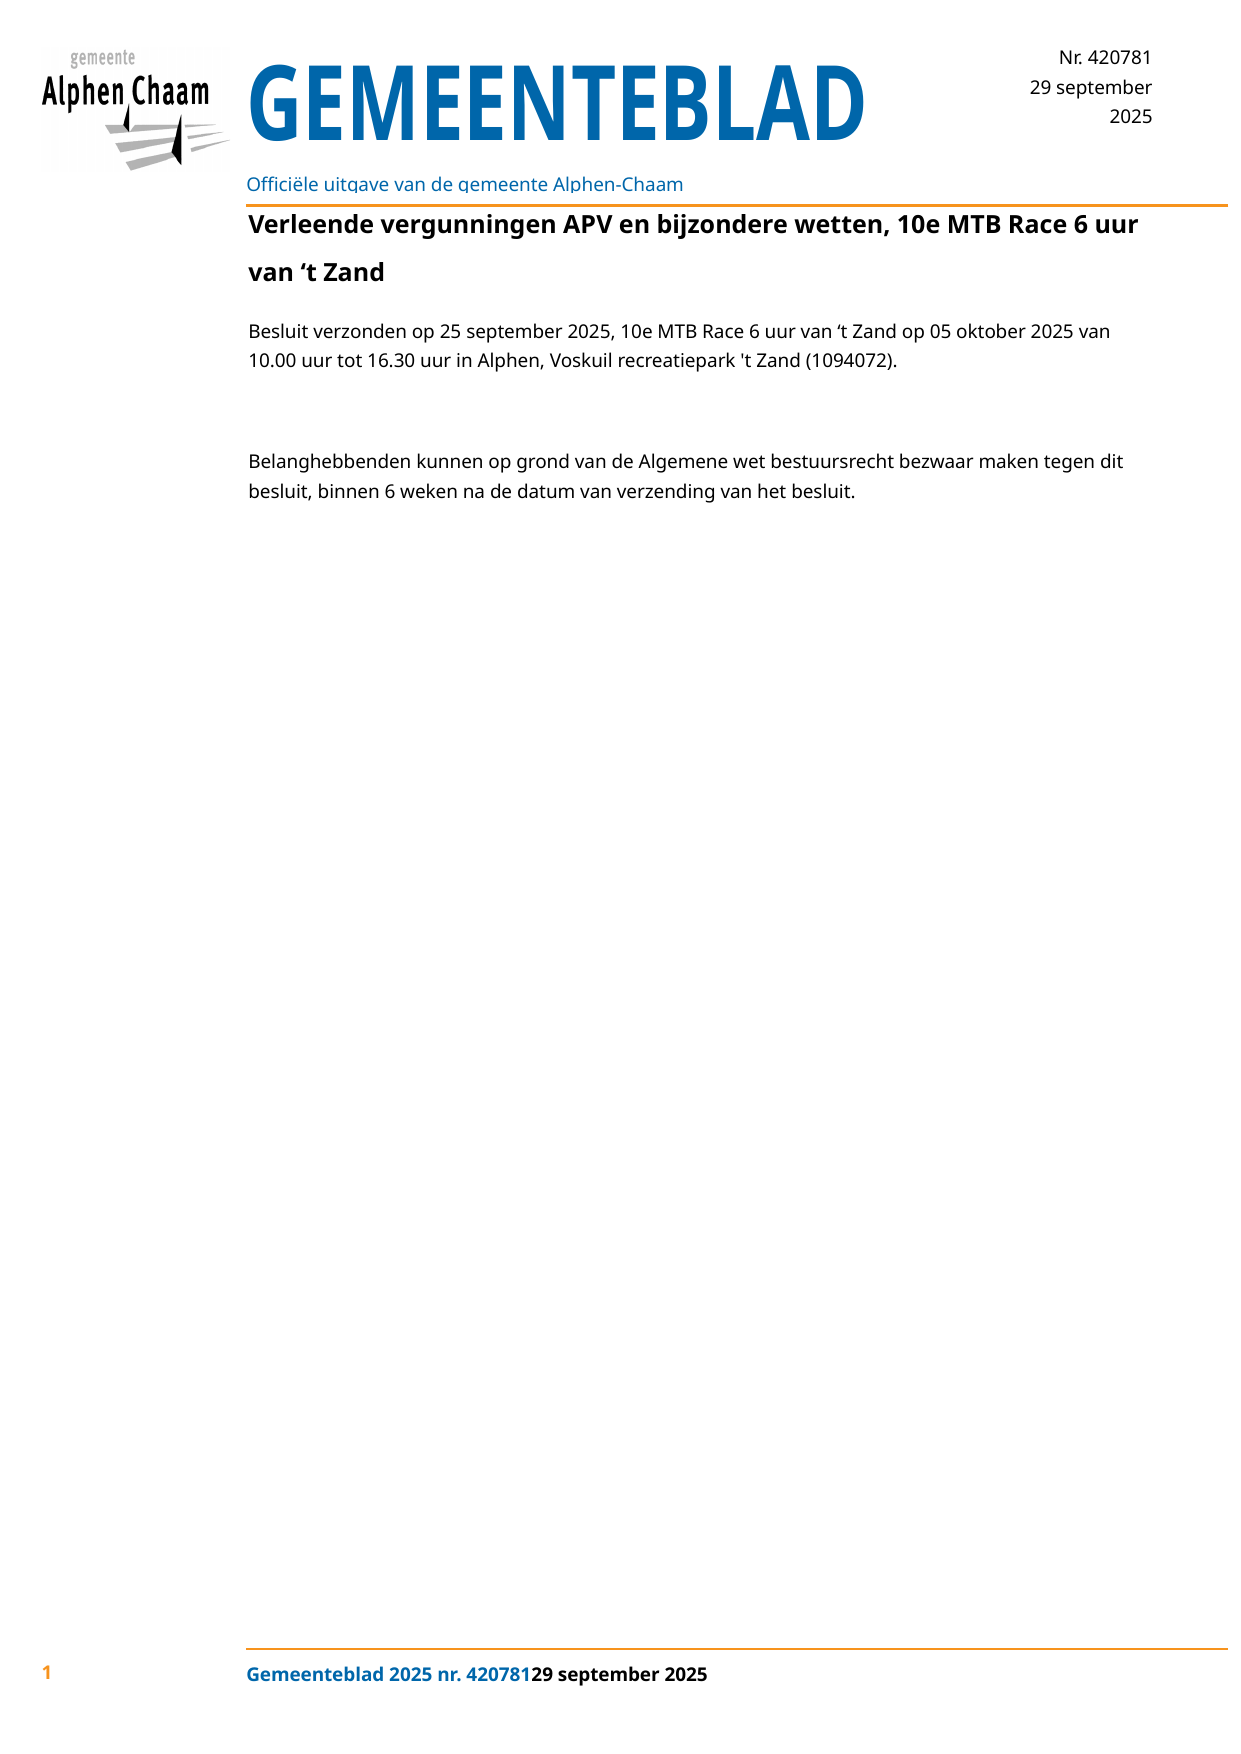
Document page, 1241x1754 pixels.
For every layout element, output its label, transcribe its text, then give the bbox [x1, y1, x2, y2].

picture [41, 47, 231, 172]
text Besluit verzonden op 25 september 2025, 10e MTB Race 6 uur van ‘t Zand op 05 oktober 2025 van 10.00 uur tot 16.30 uur in Alphen, Voskuil recreatiepark 't Zand (1094072). [248, 318, 1152, 373]
text Belanghebbenden kunnen op grond van de Algemene wet bestuursrecht bezwaar maken tegen dit besluit, binnen 6 weken na de datum van verzending van het besluit. [248, 448, 1152, 504]
text Verleende vergunningen APV en bijzondere wetten, 10e MTB Race 6 uur van ‘t Zand [248, 207, 1152, 288]
